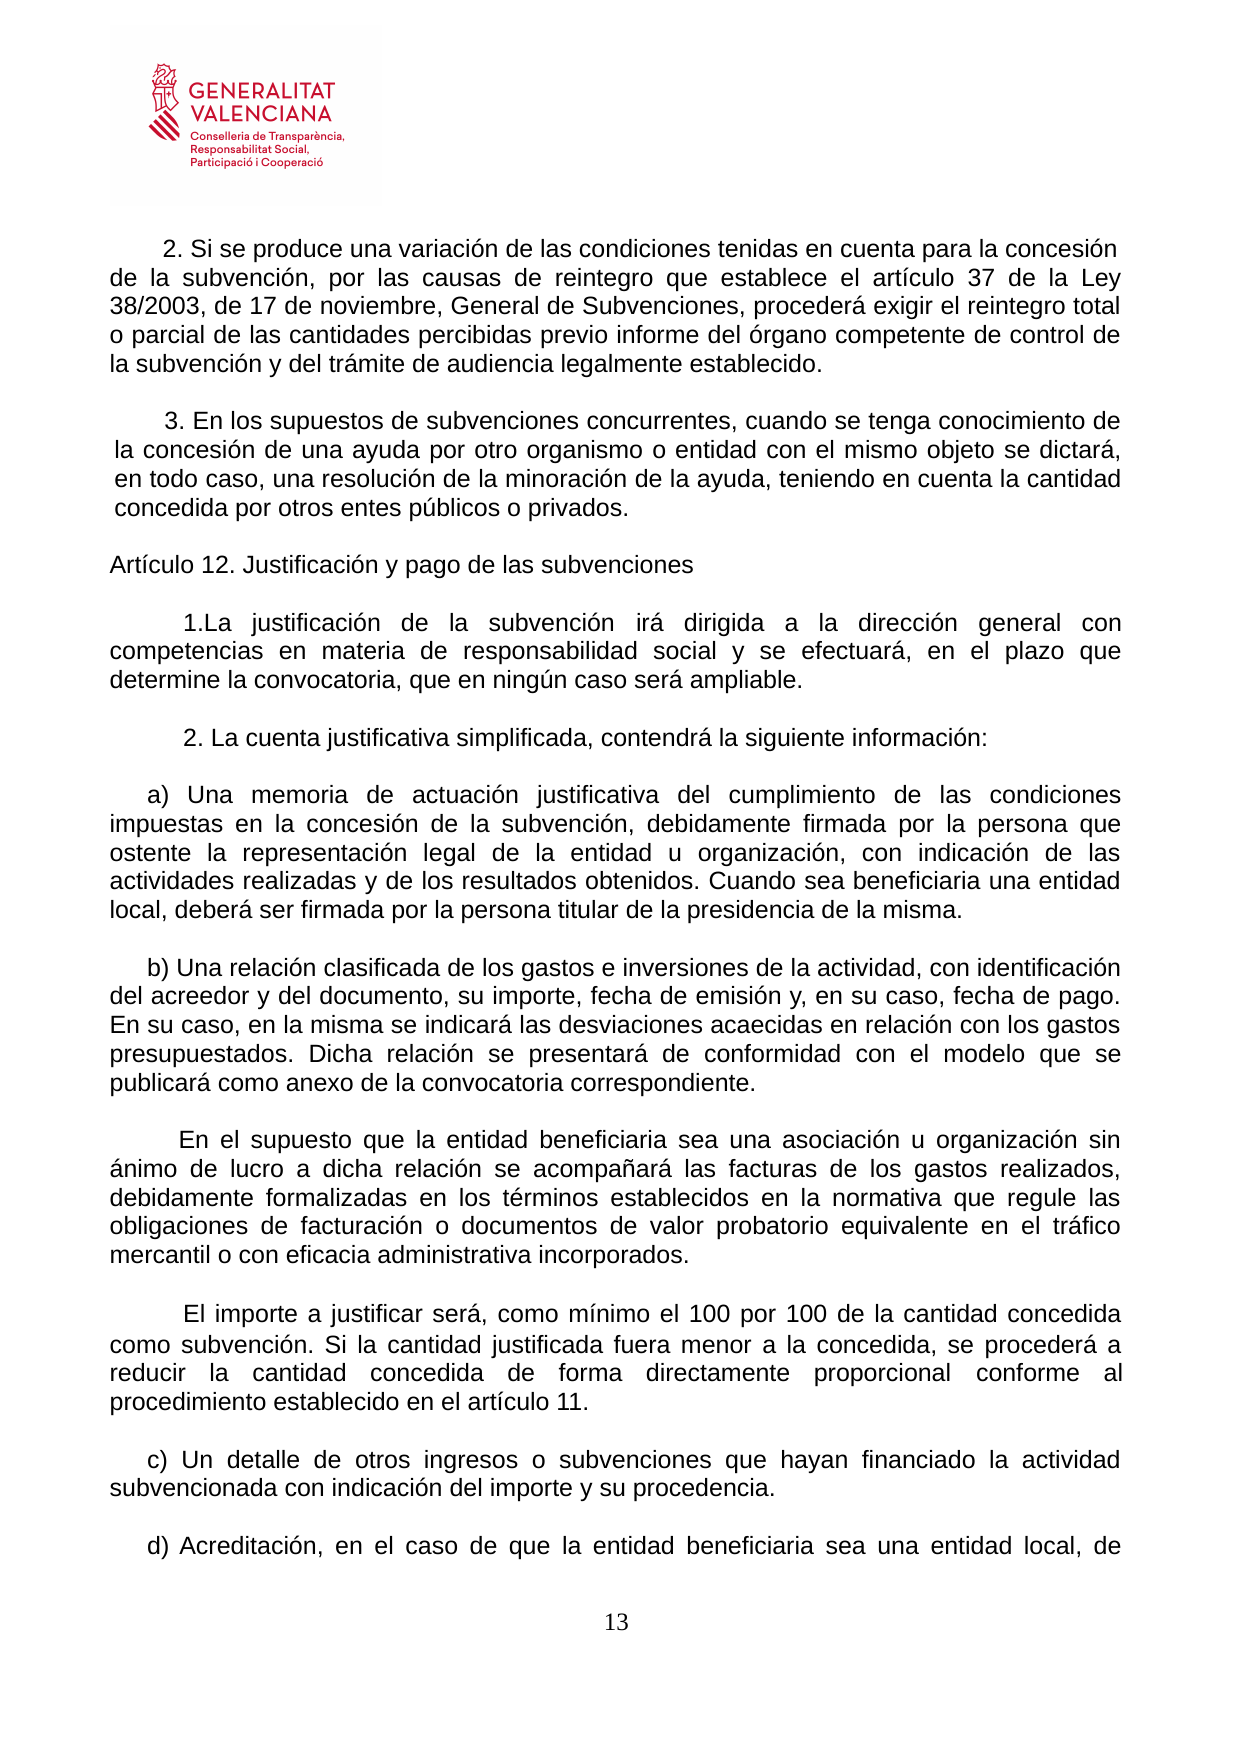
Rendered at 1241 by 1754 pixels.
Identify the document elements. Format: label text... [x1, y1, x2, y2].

text 1.La justificación de la subvención irá dirigida a la dirección general con competencias en materia de responsabilidad social y se efectuará, en el plazo que determine la convocatoria, que en ningún caso será ampliable. [109, 608, 1123, 694]
picture [110, 25, 383, 206]
text b) Una relación clasificada de los gastos e inversiones de la actividad, con identificación del acreedor y del documento, su importe, fecha de emisión y, en su caso, fecha de pago. En su caso, en la misma se indicará las desviaciones acaecidas en relación con los gastos presupuestados. Dicha relación se presentará de conformidad con el modelo que se publicará como anexo de la convocatoria correspondiente. [109, 953, 1123, 1096]
text 2. La cuenta justificativa simplificada, contendrá la siguiente información: [109, 723, 1123, 751]
text El importe a justificar será, como mínimo el 100 por 100 de la cantidad concedida como subvención. Si la cantidad justificada fuera menor a la concedida, se procederá a reducir la cantidad concedida de forma directamente proporcional conforme al procedimiento establecido en el artículo 11. [109, 1298, 1123, 1416]
text c) Un detalle de otros ingresos o subvenciones que hayan financiado la actividad subvencionada con indicación del importe y su procedencia. [109, 1444, 1123, 1502]
text d) Acreditación, en el caso de que la entidad beneficiaria sea una entidad local, de [109, 1531, 1123, 1559]
text 2. Si se produce una variación de las condiciones tenidas en cuenta para la concesión [109, 234, 1123, 263]
text a) Una memoria de actuación justificativa del cumplimiento de las condiciones impuestas en la concesión de la subvención, debidamente firmada por la persona que ostente la representación legal de la entidad u organización, con indicación de las actividades realizadas y de los resultados obtenidos. Cuando sea beneficiaria una entidad local, deberá ser firmada por la persona titular de la presidencia de la misma. [109, 780, 1123, 924]
text 3. En los supuestos de subvenciones concurrentes, cuando se tenga conocimiento de la concesión de una ayuda por otro organismo o entidad con el mismo objeto se dictará, en todo caso, una resolución de la minoración de la ayuda, teniendo en cuenta la cantidad concedida por otros entes públicos o privados. [114, 406, 1123, 521]
text En el supuesto que la entidad beneficiaria sea una asociación u organización sin ánimo de lucro a dicha relación se acompañará las facturas de los gastos realizados, debidamente formalizadas en los términos establecidos en la normativa que regule las obligaciones de facturación o documentos de valor probatorio equivalente en el tráfico mercantil o con eficacia administrativa incorporados. [109, 1125, 1123, 1269]
text de la subvención, por las causas de reintegro que establece el artículo 37 de la Ley 38/2003, de 17 de noviembre, General de Subvenciones, procederá exigir el reintegro total o parcial de las cantidades percibidas previo informe del órgano competente de control de la subvención y del trámite de audiencia legalmente establecido. [109, 263, 1123, 378]
text Artículo 12. Justificación y pago de las subvenciones [109, 550, 1123, 579]
